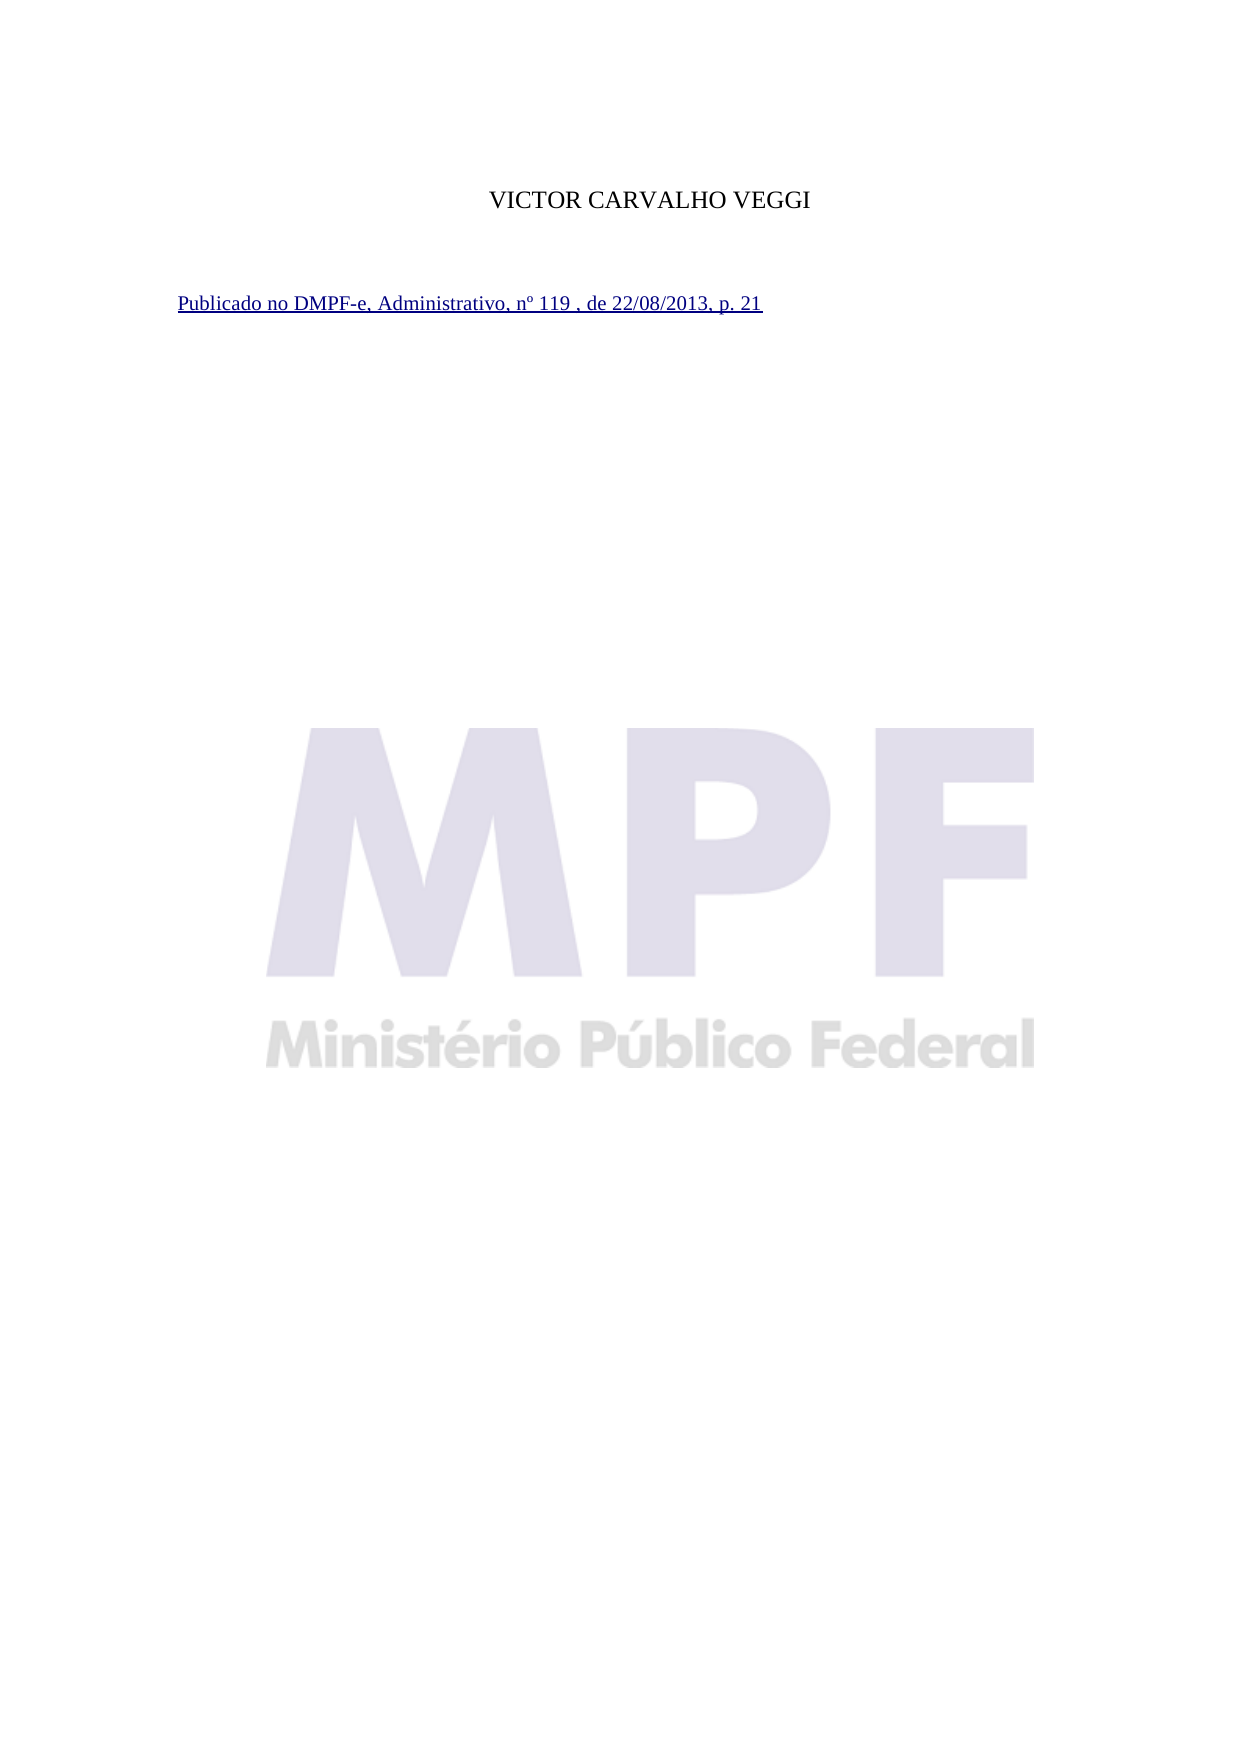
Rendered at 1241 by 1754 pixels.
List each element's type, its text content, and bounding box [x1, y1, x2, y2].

picture [266, 728, 1034, 1069]
text VICTOR CARVALHO VEGGI [177, 185, 1122, 214]
text Publicado no DMPF-e, Administrativo, nº 119 , de 22/08/2013, p. 21 [177, 291, 1122, 314]
